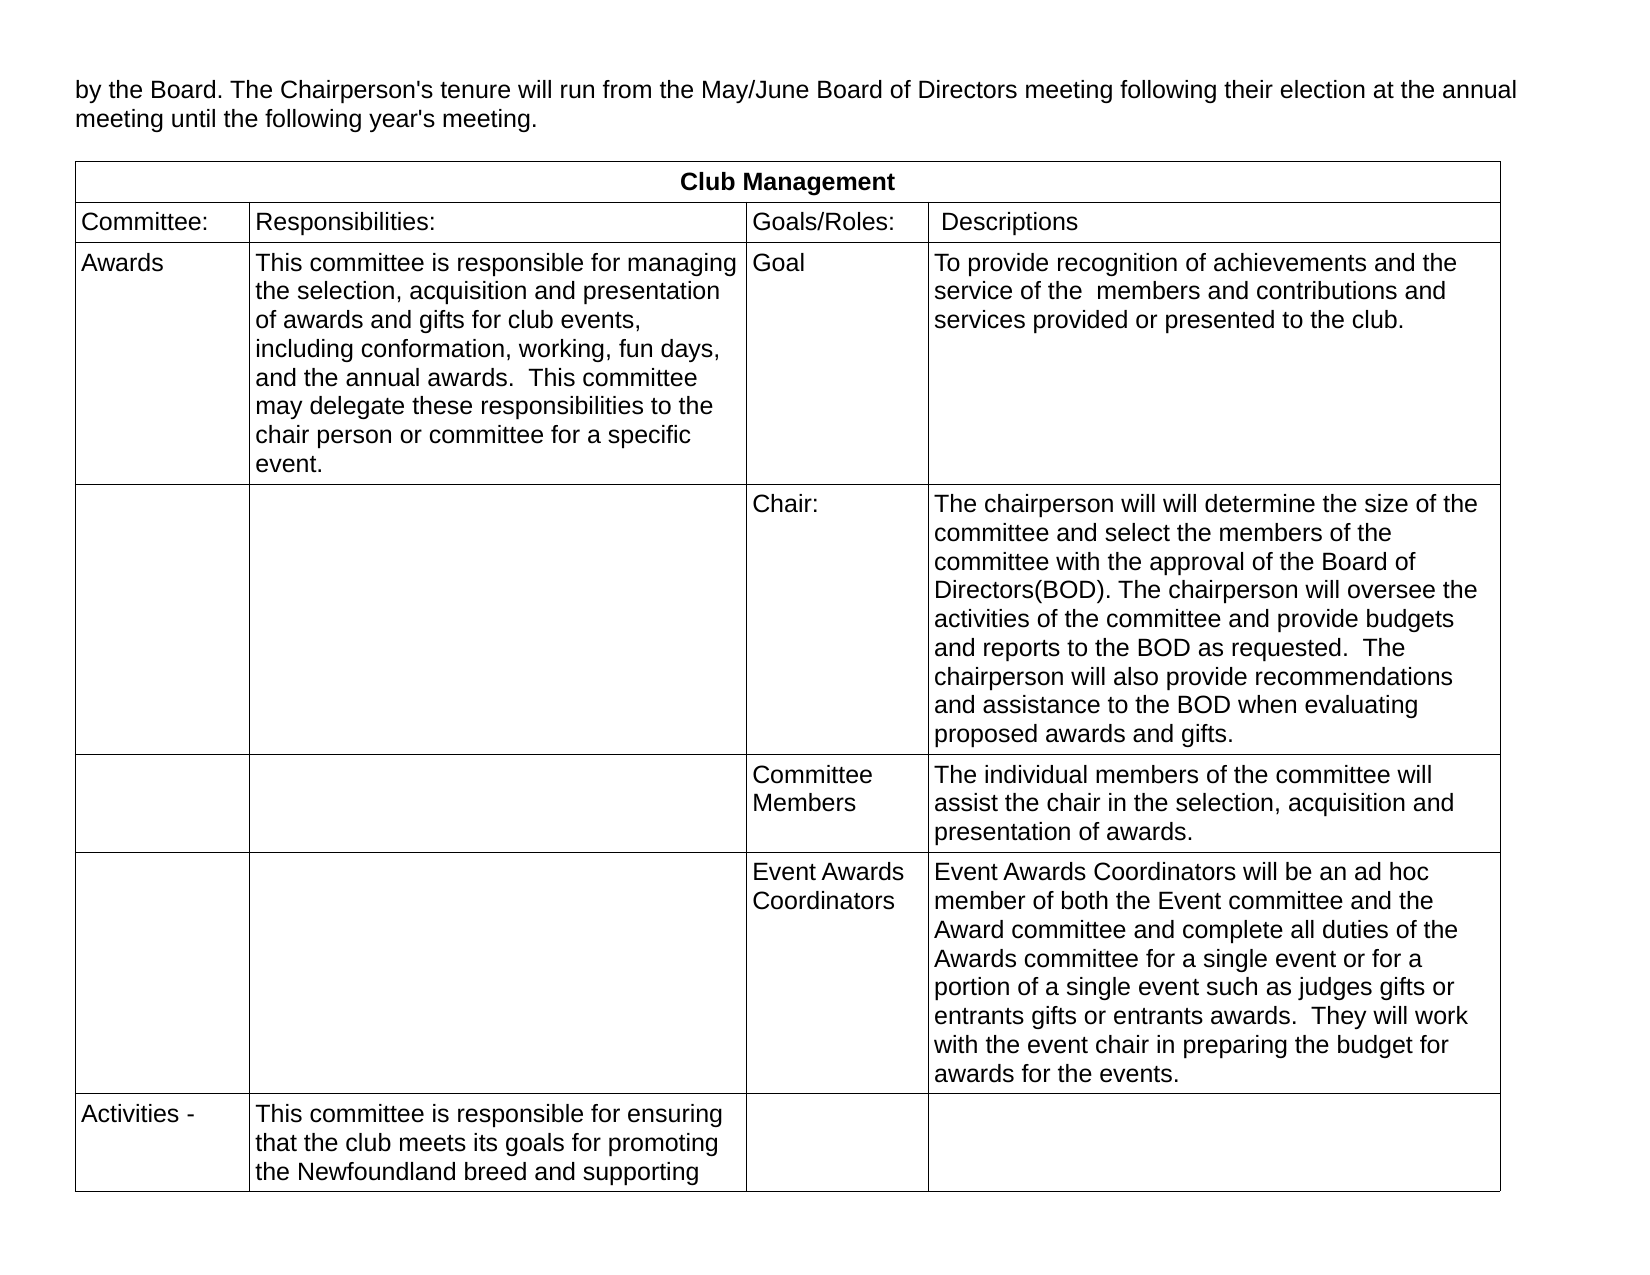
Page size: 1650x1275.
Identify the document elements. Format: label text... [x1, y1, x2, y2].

table_header Club Management [76, 162, 1500, 202]
table_cell Responsibilities: [250, 203, 746, 242]
table_cell [250, 485, 746, 754]
table_cell The individual members of the committee will assist the chair in the selection, acquisition and presentation of awards. [929, 755, 1500, 852]
table_cell Goals/Roles: [747, 203, 928, 242]
table_cell Event Awards Coordinators will be an ad hoc member of both the Event committee and the Award committee and complete all duties of the Awards committee for a single event or for a portion of a single event such as judges gifts or entrants gifts or entrants awards. They will work with the event chair in preparing the budget for awards for the events. [929, 853, 1500, 1093]
table_cell [250, 755, 746, 852]
table_cell [76, 853, 249, 1093]
table_cell [747, 1094, 928, 1191]
table_cell Goal [747, 243, 928, 483]
table_cell Committee: [76, 203, 249, 242]
table_cell [76, 755, 249, 852]
text by the Board. The Chairperson's tenure will run from the May/June Board of Directors meeting following their election at the annual meeting until the following year's meeting. [75, 75, 1575, 132]
table_cell [76, 485, 249, 754]
table_cell [250, 853, 746, 1093]
table_cell The chairperson will will determine the size of the committee and select the members of the committee with the approval of the Board of Directors(BOD). The chairperson will oversee the activities of the committee and provide budgets and reports to the BOD as requested. The chairperson will also provide recommendations and assistance to the BOD when evaluating proposed awards and gifts. [929, 485, 1500, 754]
table_cell Chair: [747, 485, 928, 754]
table_cell This committee is responsible for managing the selection, acquisition and presentation of awards and gifts for club events, including conformation, working, fun days, and the annual awards. This committee may delegate these responsibilities to the chair person or committee for a specific event. [250, 243, 746, 483]
table_cell Committee Members [747, 755, 928, 852]
table_cell Activities - [76, 1094, 249, 1191]
table_cell Descriptions [929, 203, 1500, 242]
table_cell Awards [76, 243, 249, 483]
table_cell This committee is responsible for ensuring that the club meets its goals for promoting the Newfoundland breed and supporting [250, 1094, 746, 1191]
table_cell Event Awards Coordinators [747, 853, 928, 1093]
table_cell To provide recognition of achievements and the service of the members and contributions and services provided or presented to the club. [929, 243, 1500, 483]
table_cell [929, 1094, 1500, 1191]
